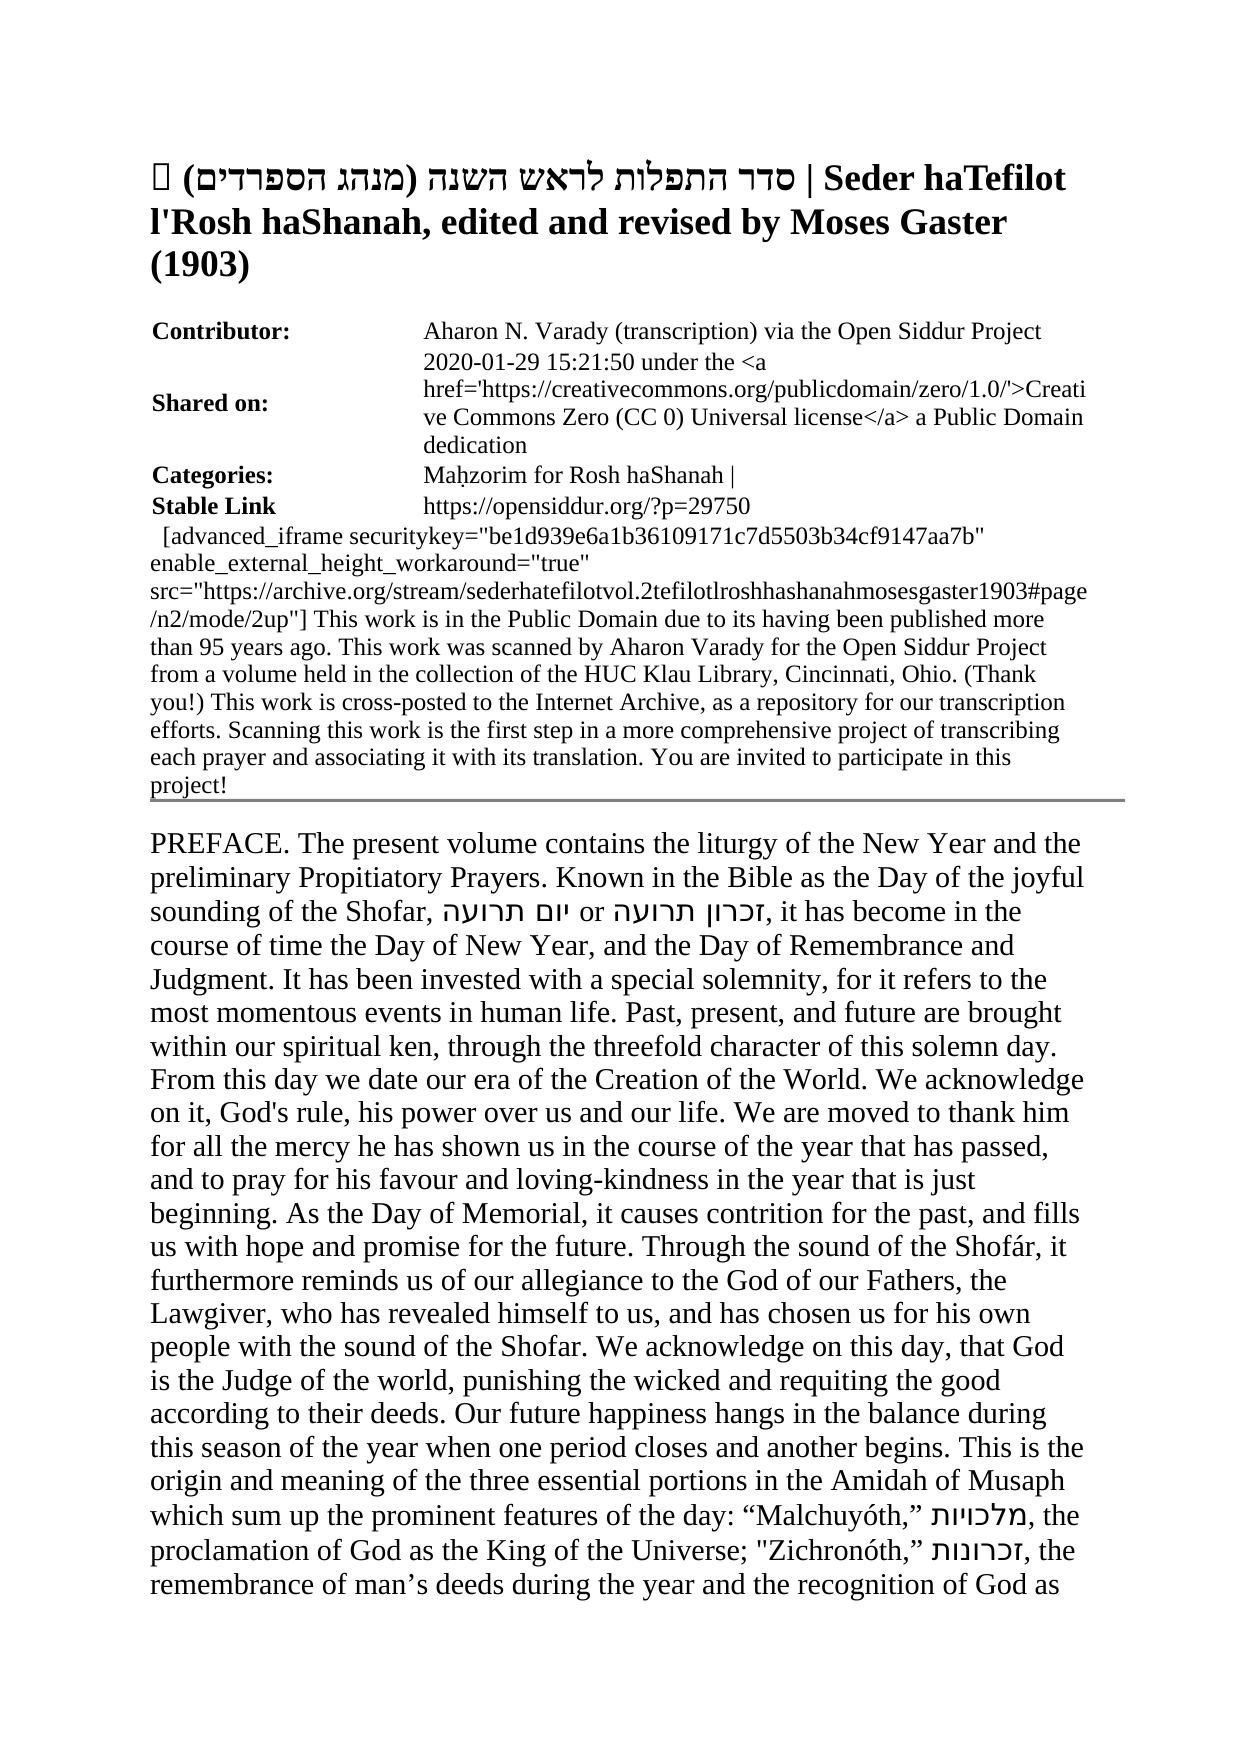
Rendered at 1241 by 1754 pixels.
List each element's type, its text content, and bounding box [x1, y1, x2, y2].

table_cell 2020-01-29 15:21:50 under the <a href='https://creativecommons.org/publicdomain/zero/1.0/'>Creative Commons Zero (CC 0) Universal license</a> a Public Domain dedication [421, 346, 1090, 460]
table_cell https://opensiddur.org/?p=29750 [421, 491, 1090, 522]
text [150, 802, 1090, 827]
table_header Contributor: [150, 315, 421, 346]
table_cell Maḥzorim for Rosh haShanah | [421, 460, 1090, 491]
subtitle 📖 סדר התפלות לראש השנה (מנהג הספרדים)‏ | Seder haTefilot l'Rosh haShanah, edited and revised by Moses Gaster (1903) [150, 150, 1090, 284]
text PREFACE. The present volume contains the liturgy of the New Year and the preliminary Propitiatory Prayers. Known in the Bible as the Day of the joyful sounding of the Shofar, יום תרועה or זכרון תרועה, it has become in the course of time the Day of New Year, and the Day of Remembrance and Judgment. It has been invested with a special solemnity, for it refers to the most momentous events in human life. Past, present, and future are brought within our spiritual ken, through the threefold character of this solemn day. From this day we date our era of the Creation of the World. We acknowledge on it, God's rule, his power over us and our life. We are moved to thank him for all the mercy he has shown us in the course of the year that has passed, and to pray for his favour and loving-kindness in the year that is just beginning. As the Day of Memorial, it causes contrition for the past, and fills us with hope and promise for the future. Through the sound of the Shofár, it furthermore reminds us of our allegiance to the God of our Fathers, the Lawgiver, who has revealed himself to us, and has chosen us for his own people with the sound of the Shofar. We acknowledge on this day, that God is the Judge of the world, punishing the wicked and requiting the good according to their deeds. Our future happiness hangs in the balance during this season of the year when one period closes and another begins. This is the origin and meaning of the three essential portions in the Amidah of Musaph which sum up the prominent features of the day: “Malchuyóth,” מלכויות, the proclamation of God as the King of the Universe; "Zichronóth,” זכרונות, the remembrance of man’s deeds during the year and the recognition of God as supreme Judge; and "Shofaróth,” שופרות, the Shofár heard when God revealed himself as the Lawgiver, and chose us to be his peculiar people. The Shofár reminds us also of the readiness to bring sacrifices for the maintenance of our Faith, in the same way as Abraham, in his zeal to obey Gods command, was ready to bring the greatest sacrifice asked of him. The future deliverance of our nation will also be heralded by the sound of the Shofár. The liturgy of the New Year is a faithful reflex of these sentiments. They find expression also in the poetical com positions of some of our greatest masters, which have been incorporated into the Liturgy. The Propitiatory Prayers, or Selihhóth, which are recited in the course of the month of Elul, serve as a preparation for the gravity of the approaching solemn day. They tune the soul to a more willing disposition for introspection and self-examination, for humiliation and resignation, in God’s fatherly love. The service of the Day of New Year, in those portions in which it differs from the service of other Festivals and Sabbaths, consists of prayers and poems of gratitude, for the past mercy of God, and of hope and joyful expectation of the future grace of God. All these distinguishing passages have now been subjected by me to a very searching examination from the philological point of view, and the translation lnvs been in parts totally recast. Several additions have also been made by me, such as the introduction of Seadyah’s interpretation of, and meditation on, the Shofár. Directions have been multiplied, and many prayers and blessings used on the Day of New Year have been inserted, such as Gnerúb, Grace after Meals, Kiddúsh, Blessing of the Cohanim, Habdaláh, and Table of Dates. In addition to the Asterisks (* *) in the “Zemiroth,” the meaning of which is explained in vol. i, others have been added in the Amidáh in order to indicate the antiphonal form in which some of the principal portions of it are recited in the Synagogue on the Days of New Year. The musical notation of Jewish hymns has been added here for the first time to a Jewish Book of Prayer. The traditional tunes of these Days, kindly and readily sup plied by Mr. Jessurun, the choirmaster of our Synagogues, have been printed at the end of the volume. May the heart of the worshipper be uplifted with joyful strains to enter upon a new year of life, strengthened with the consciousness of divine protection. M. G. [150, 827, 1090, 1601]
table_header Aharon N. Varady (transcription) via the Open Siddur Project [421, 315, 1090, 346]
text [advanced_iframe securitykey="be1d939e6a1b36109171c7d5503b34cf9147aa7b" enable_external_height_workaround="true" src="https://archive.org/stream/sederhatefilotvol.2tefilotlroshhashanahmosesgaster1903#page/n2/mode/2up"] This work is in the Public Domain due to its having been published more than 95 years ago. This work was scanned by Aharon Varady for the Open Siddur Project from a volume held in the collection of the HUC Klau Library, Cincinnati, Ohio. (Thank you!) This work is cross-posted to the Internet Archive, as a repository for our transcription efforts. Scanning this work is the first step in a more comprehensive project of transcribing each prayer and associating it with its translation. You are invited to participate in this project! [150, 522, 1090, 798]
table_cell Categories: [150, 460, 421, 491]
table_cell Shared on: [150, 346, 421, 460]
table_cell Stable Link [150, 491, 421, 522]
